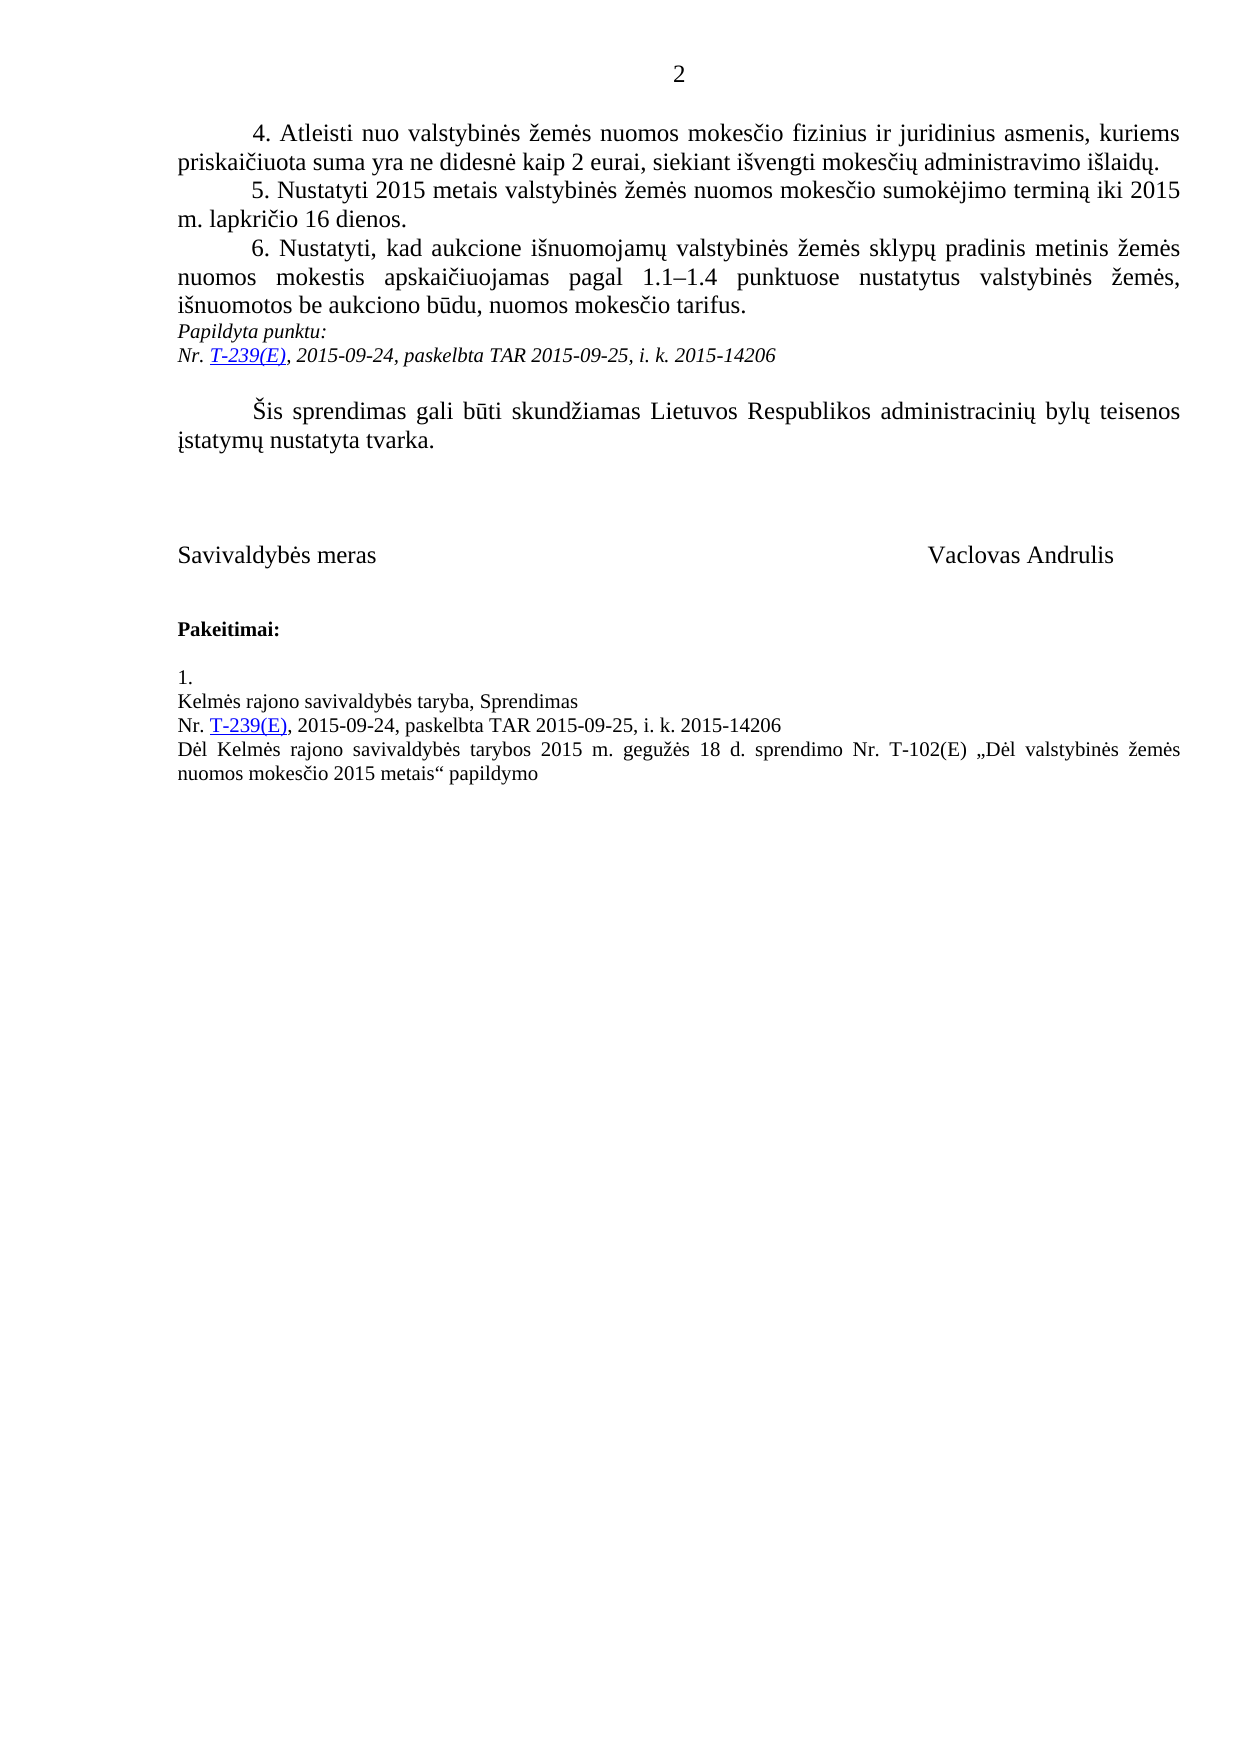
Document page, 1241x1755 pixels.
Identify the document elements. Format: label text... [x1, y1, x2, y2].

text 6. Nustatyti, kad aukcione išnuomojamų valstybinės žemės sklypų pradinis metinis žemės nuomos mokestis apskaičiuojamas pagal 1.1–1.4 punktuose nustatytus valstybinės žemės, išnuomotos be aukciono būdu, nuomos mokesčio tarifus. [177, 233, 1181, 319]
text 4. Atleisti nuo valstybinės žemės nuomos mokesčio fizinius ir juridinius asmenis, kuriems priskaičiuota suma yra ne didesnė kaip 2 eurai, siekiant išvengti mokesčių administravimo išlaidų. [177, 118, 1181, 176]
text 1. [177, 665, 1181, 689]
text Kelmės rajono savivaldybės taryba, Sprendimas [177, 689, 1181, 713]
text Savivaldybės meras Vaclovas Andrulis [177, 540, 1181, 569]
text Dėl Kelmės rajono savivaldybės tarybos 2015 m. gegužės 18 d. sprendimo Nr. T-102(E) „Dėl valstybinės žemės nuomos mokesčio 2015 metais“ papildymo [177, 737, 1181, 785]
text Nr. T-239(E), 2015-09-24, paskelbta TAR 2015-09-25, i. k. 2015-14206 [177, 713, 1181, 737]
text Nr. T-239(E), 2015-09-24, paskelbta TAR 2015-09-25, i. k. 2015-14206 [177, 343, 1181, 367]
text 5. Nustatyti 2015 metais valstybinės žemės nuomos mokesčio sumokėjimo terminą iki 2015 m. lapkričio 16 dienos. [177, 176, 1181, 233]
text Pakeitimai: [177, 617, 1181, 641]
text Šis sprendimas gali būti skundžiamas Lietuvos Respublikos administracinių bylų teisenos įstatymų nustatyta tvarka. [177, 396, 1181, 454]
text Papildyta punktu: [177, 319, 1181, 343]
